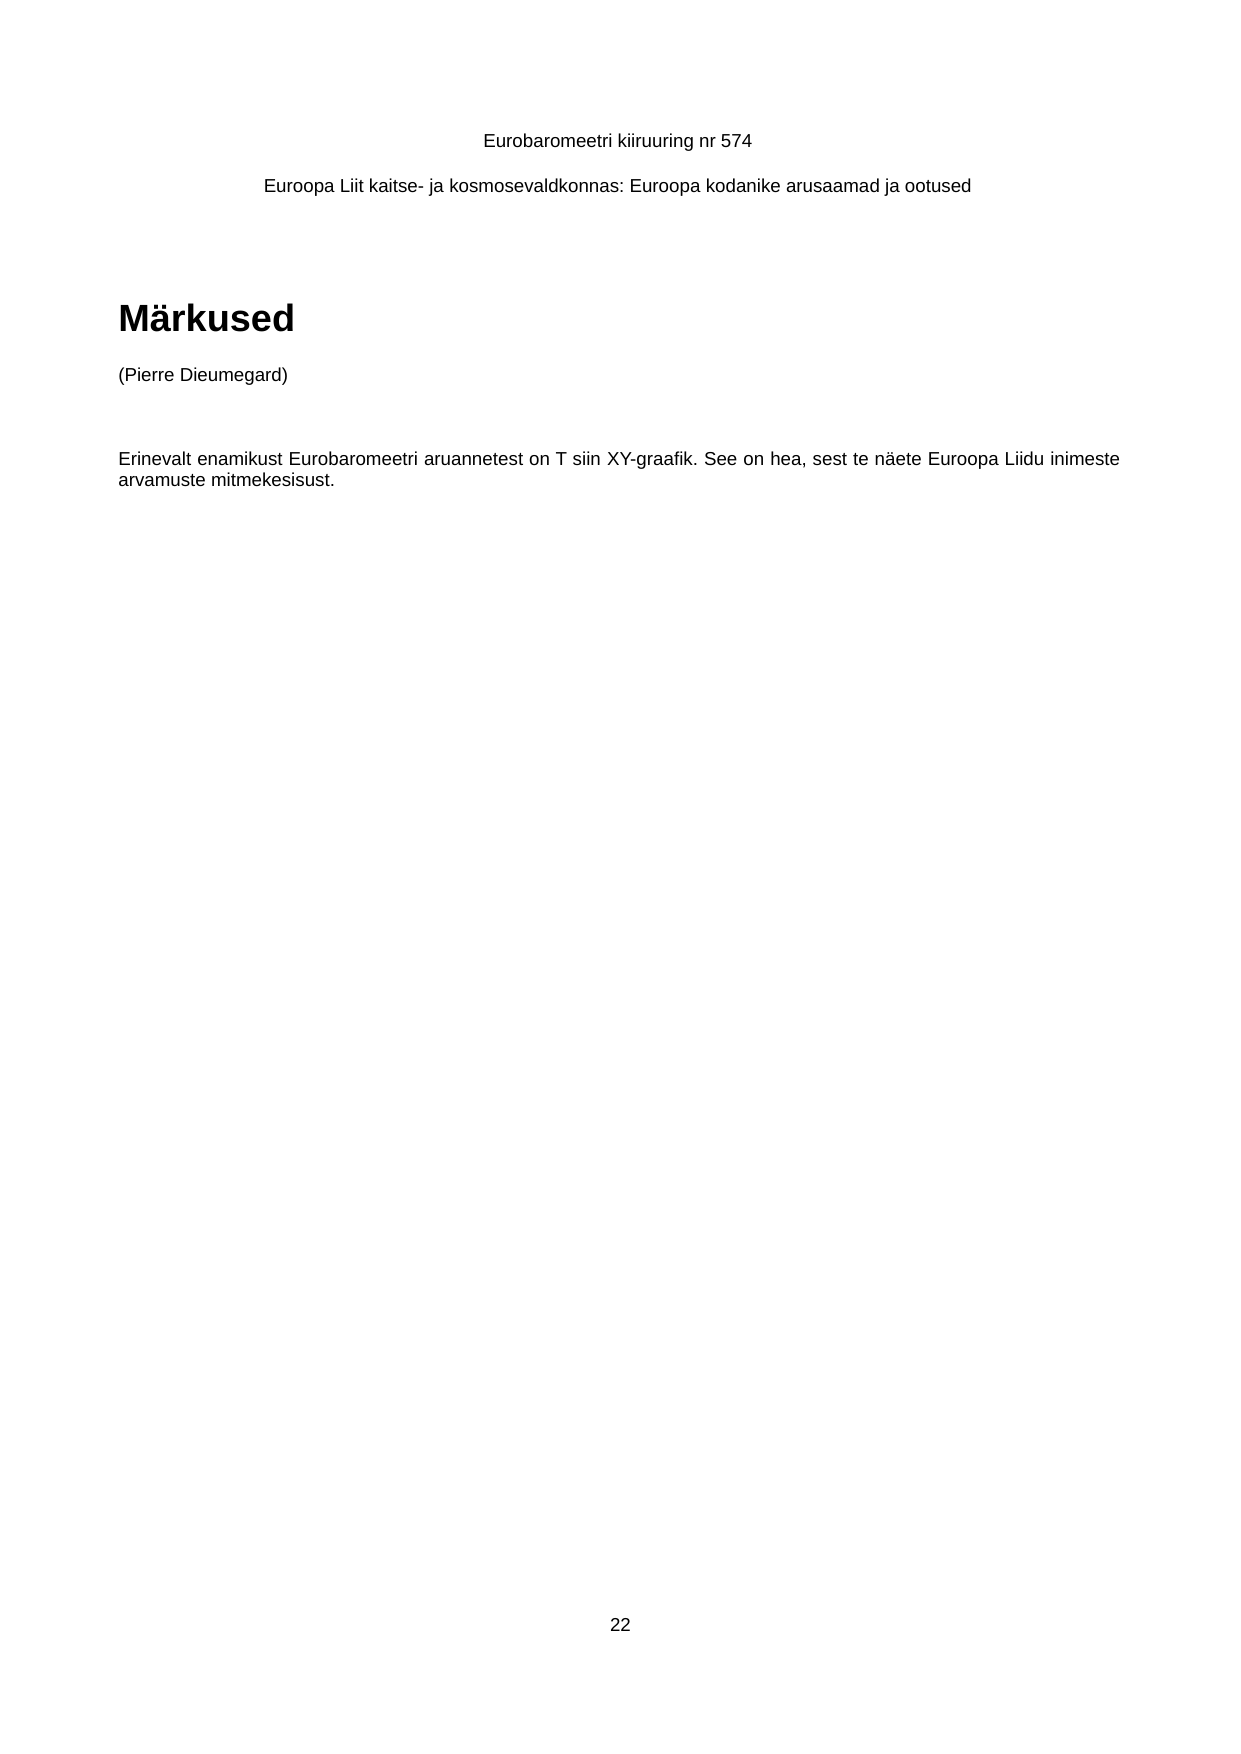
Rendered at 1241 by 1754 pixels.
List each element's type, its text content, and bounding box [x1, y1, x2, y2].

subtitle Märkused [118, 296, 1122, 339]
text Erinevalt enamikust Eurobaromeetri aruannetest on T siin XY-graafik. See on hea, sest te näete Euroopa Liidu inimeste arvamuste mitmekesisust. [118, 448, 1122, 491]
text (Pierre Dieumegard) [118, 363, 1122, 385]
